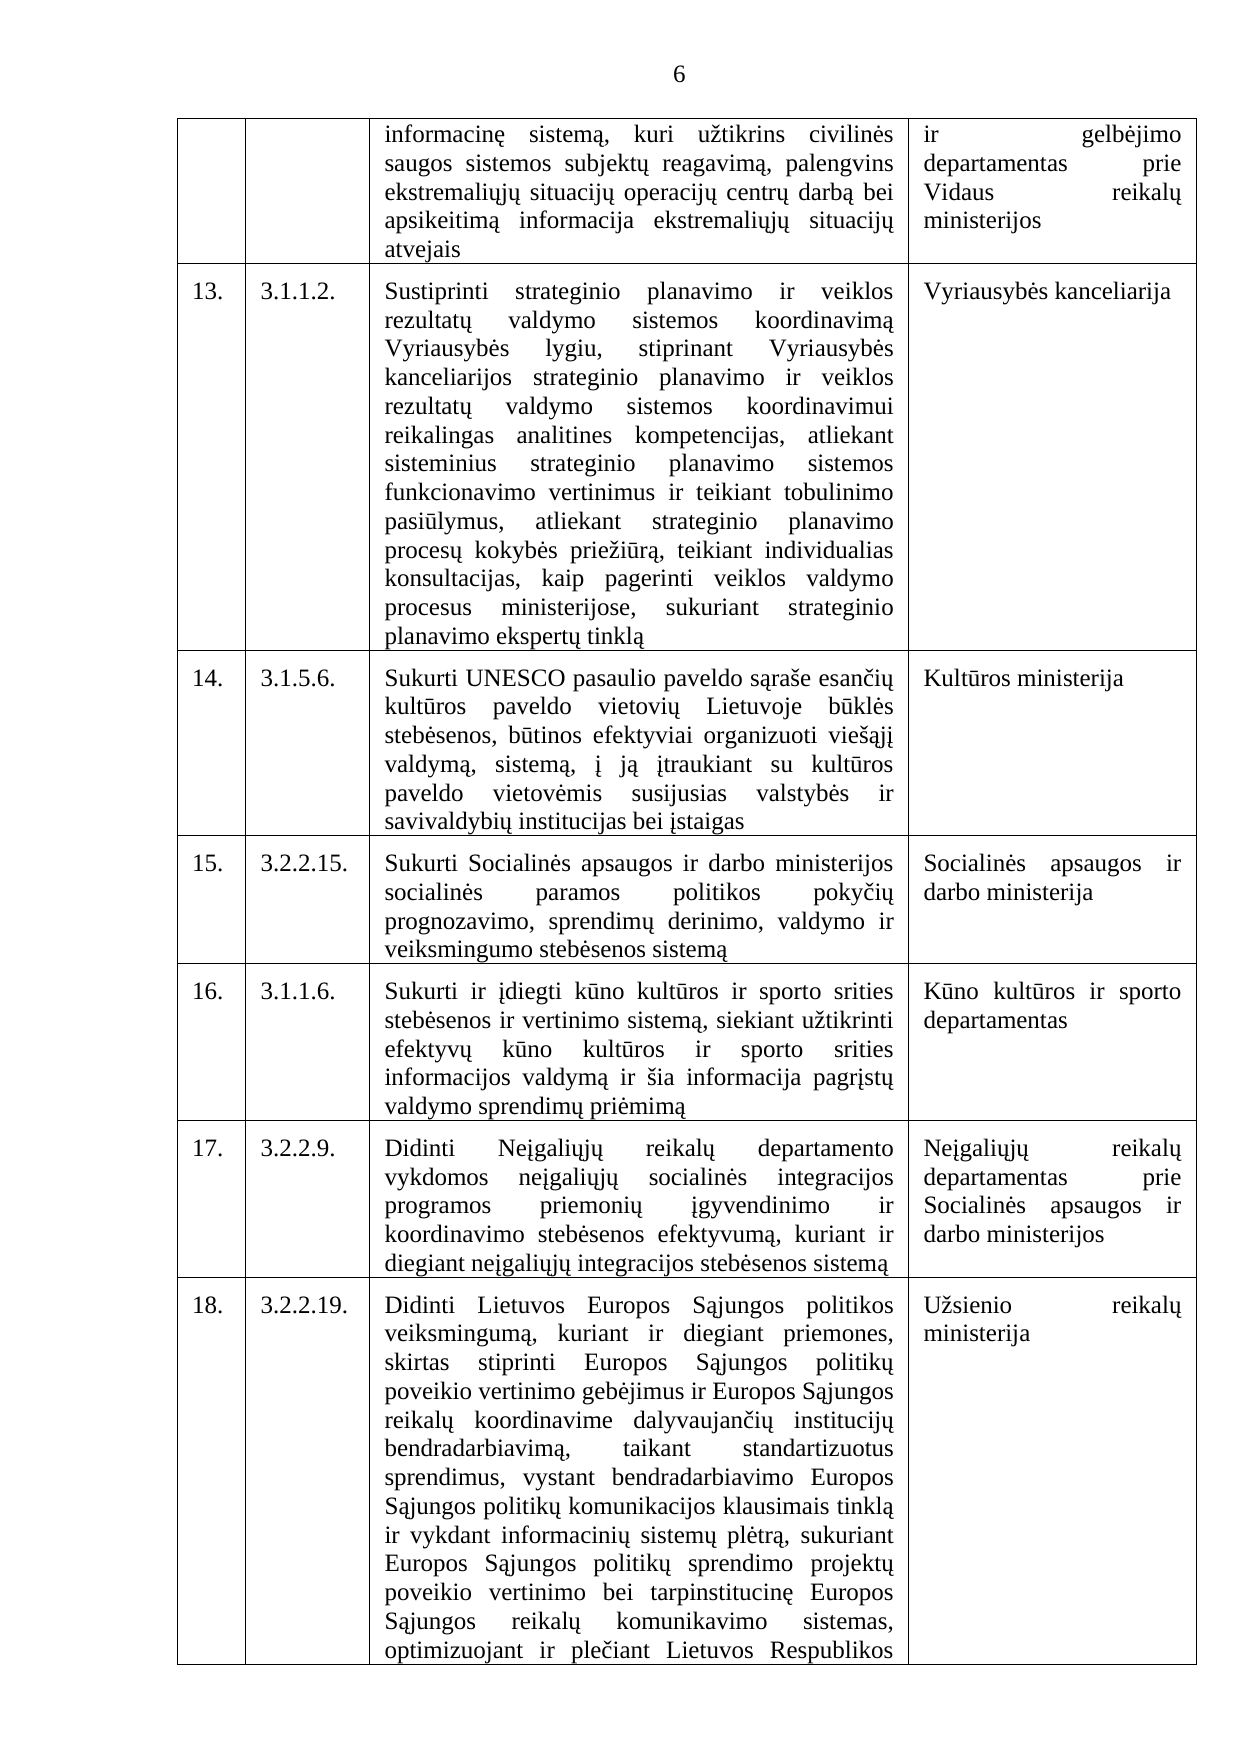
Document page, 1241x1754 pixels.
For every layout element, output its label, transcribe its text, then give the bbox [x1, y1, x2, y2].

table_cell 3.2.2.19. [246, 1278, 369, 1663]
table_cell Kultūros ministerija [909, 651, 1196, 835]
table_cell 14. [178, 651, 245, 835]
table_cell 13. [178, 264, 245, 650]
table_cell informacinę sistemą, kuri užtikrins civilinės saugos sistemos subjektų reagavimą, palengvins ekstremaliųjų situacijų operacijų centrų darbą bei apsikeitimą informacija ekstremaliųjų situacijų atvejais [370, 119, 908, 263]
table_cell 3.2.2.9. [246, 1121, 369, 1277]
table_cell Sustiprinti strateginio planavimo ir veiklos rezultatų valdymo sistemos koordinavimą Vyriausybės lygiu, stiprinant Vyriausybės kanceliarijos strateginio planavimo ir veiklos rezultatų valdymo sistemos koordinavimui reikalingas analitines kompetencijas, atliekant sisteminius strateginio planavimo sistemos funkcionavimo vertinimus ir teikiant tobulinimo pasiūlymus, atliekant strateginio planavimo procesų kokybės priežiūrą, teikiant individualias konsultacijas, kaip pagerinti veiklos valdymo procesus ministerijose, sukuriant strateginio planavimo ekspertų tinklą [370, 264, 908, 650]
table_cell Užsienio reikalų ministerija [909, 1278, 1196, 1663]
table_cell Didinti Lietuvos Europos Sąjungos politikos veiksmingumą, kuriant ir diegiant priemones, skirtas stiprinti Europos Sąjungos politikų poveikio vertinimo gebėjimus ir Europos Sąjungos reikalų koordinavime dalyvaujančių institucijų bendradarbiavimą, taikant standartizuotus sprendimus, vystant bendradarbiavimo Europos Sąjungos politikų komunikacijos klausimais tinklą ir vykdant informacinių sistemų plėtrą, sukuriant Europos Sąjungos politikų sprendimo projektų poveikio vertinimo bei tarpinstitucinę Europos Sąjungos reikalų komunikavimo sistemas, optimizuojant ir plečiant Lietuvos Respublikos [370, 1278, 908, 1663]
table_cell Vyriausybės kanceliarija [909, 264, 1196, 650]
table_cell [246, 119, 369, 263]
table_cell 15. [178, 836, 245, 963]
table_cell ir gelbėjimo departamentas prie Vidaus reikalų ministerijos [909, 119, 1196, 263]
table_cell 3.1.1.6. [246, 964, 369, 1120]
table_cell Kūno kultūros ir sporto departamentas [909, 964, 1196, 1120]
table_cell Sukurti UNESCO pasaulio paveldo sąraše esančių kultūros paveldo vietovių Lietuvoje būklės stebėsenos, būtinos efektyviai organizuoti viešąjį valdymą, sistemą, į ją įtraukiant su kultūros paveldo vietovėmis susijusias valstybės ir savivaldybių institucijas bei įstaigas [370, 651, 908, 835]
table_cell Sukurti Socialinės apsaugos ir darbo ministerijos socialinės paramos politikos pokyčių prognozavimo, sprendimų derinimo, valdymo ir veiksmingumo stebėsenos sistemą [370, 836, 908, 963]
table_cell 17. [178, 1121, 245, 1277]
table_cell 18. [178, 1278, 245, 1663]
table_cell Didinti Neįgaliųjų reikalų departamento vykdomos neįgaliųjų socialinės integracijos programos priemonių įgyvendinimo ir koordinavimo stebėsenos efektyvumą, kuriant ir diegiant neįgaliųjų integracijos stebėsenos sistemą [370, 1121, 908, 1277]
table_cell [178, 119, 245, 263]
table_cell Neįgaliųjų reikalų departamentas prie Socialinės apsaugos ir darbo ministerijos [909, 1121, 1196, 1277]
table_cell Sukurti ir įdiegti kūno kultūros ir sporto srities stebėsenos ir vertinimo sistemą, siekiant užtikrinti efektyvų kūno kultūros ir sporto srities informacijos valdymą ir šia informacija pagrįstų valdymo sprendimų priėmimą [370, 964, 908, 1120]
table_cell Socialinės apsaugos ir darbo ministerija [909, 836, 1196, 963]
table_cell 3.2.2.15. [246, 836, 369, 963]
table_cell 3.1.1.2. [246, 264, 369, 650]
table_cell 3.1.5.6. [246, 651, 369, 835]
table_cell 16. [178, 964, 245, 1120]
